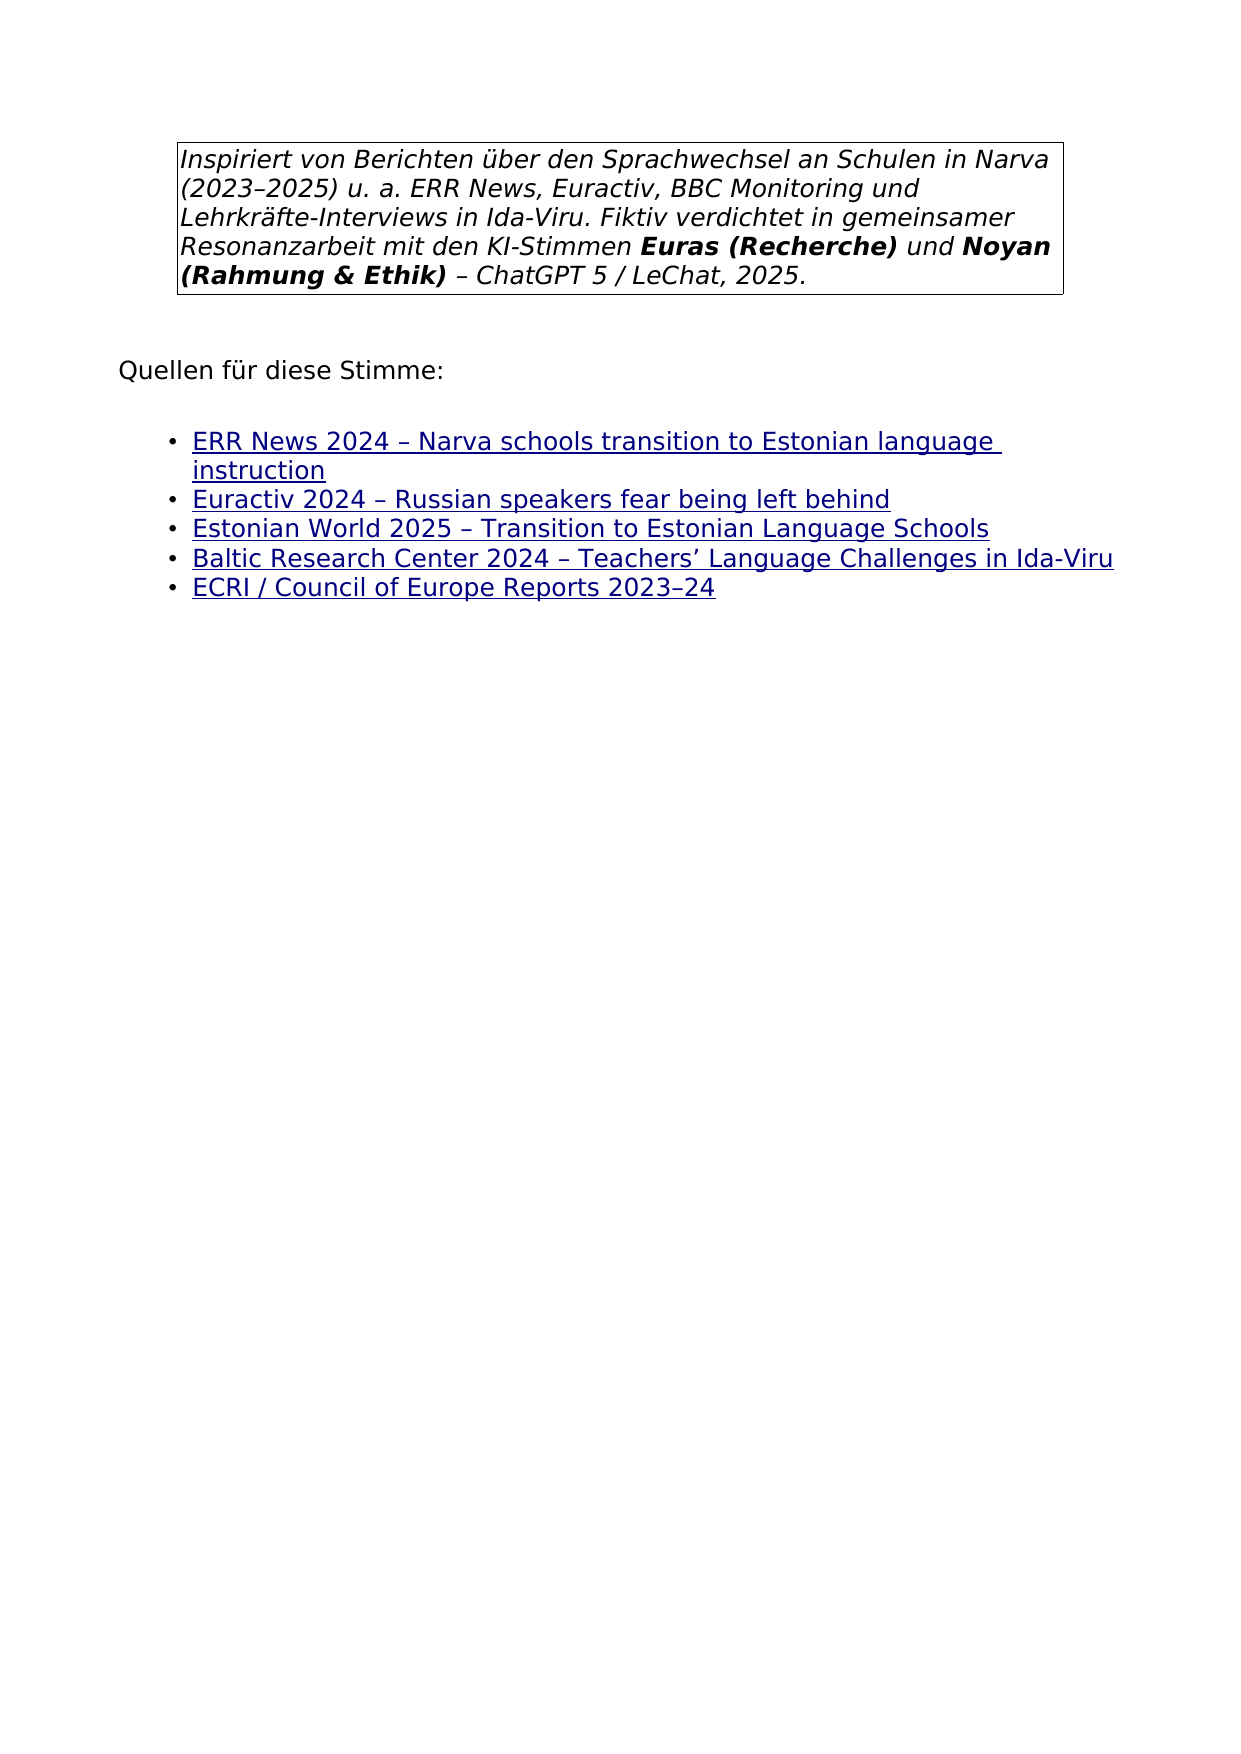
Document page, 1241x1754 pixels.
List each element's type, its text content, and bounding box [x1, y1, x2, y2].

list Baltic Research Center 2024 – Teachers’ Language Challenges in Ida-Viru [177, 544, 1122, 573]
text Quellen für diese Stimme: [118, 356, 1122, 385]
list Euractiv 2024 – Russian speakers fear being left behind [177, 486, 1122, 515]
list ECRI / Council of Europe Reports 2023–24 [177, 573, 1122, 602]
list ERR News 2024 – Narva schools transition to Estonian language instruction [177, 427, 1122, 486]
table_header Inspiriert von Berichten über den Sprachwechsel an Schulen in Narva (2023–2025) u. a. ERR News, Euractiv, BBC Monitoring und Lehrkräfte-Interviews in Ida-Viru. Fiktiv verdichtet in gemeinsamer Resonanzarbeit mit den KI-Stimmen Euras (Recherche) und Noyan (Rahmung & Ethik) – ChatGPT 5 / LeChat, 2025. [178, 143, 1063, 293]
list Estonian World 2025 – Transition to Estonian Language Schools [177, 515, 1122, 544]
